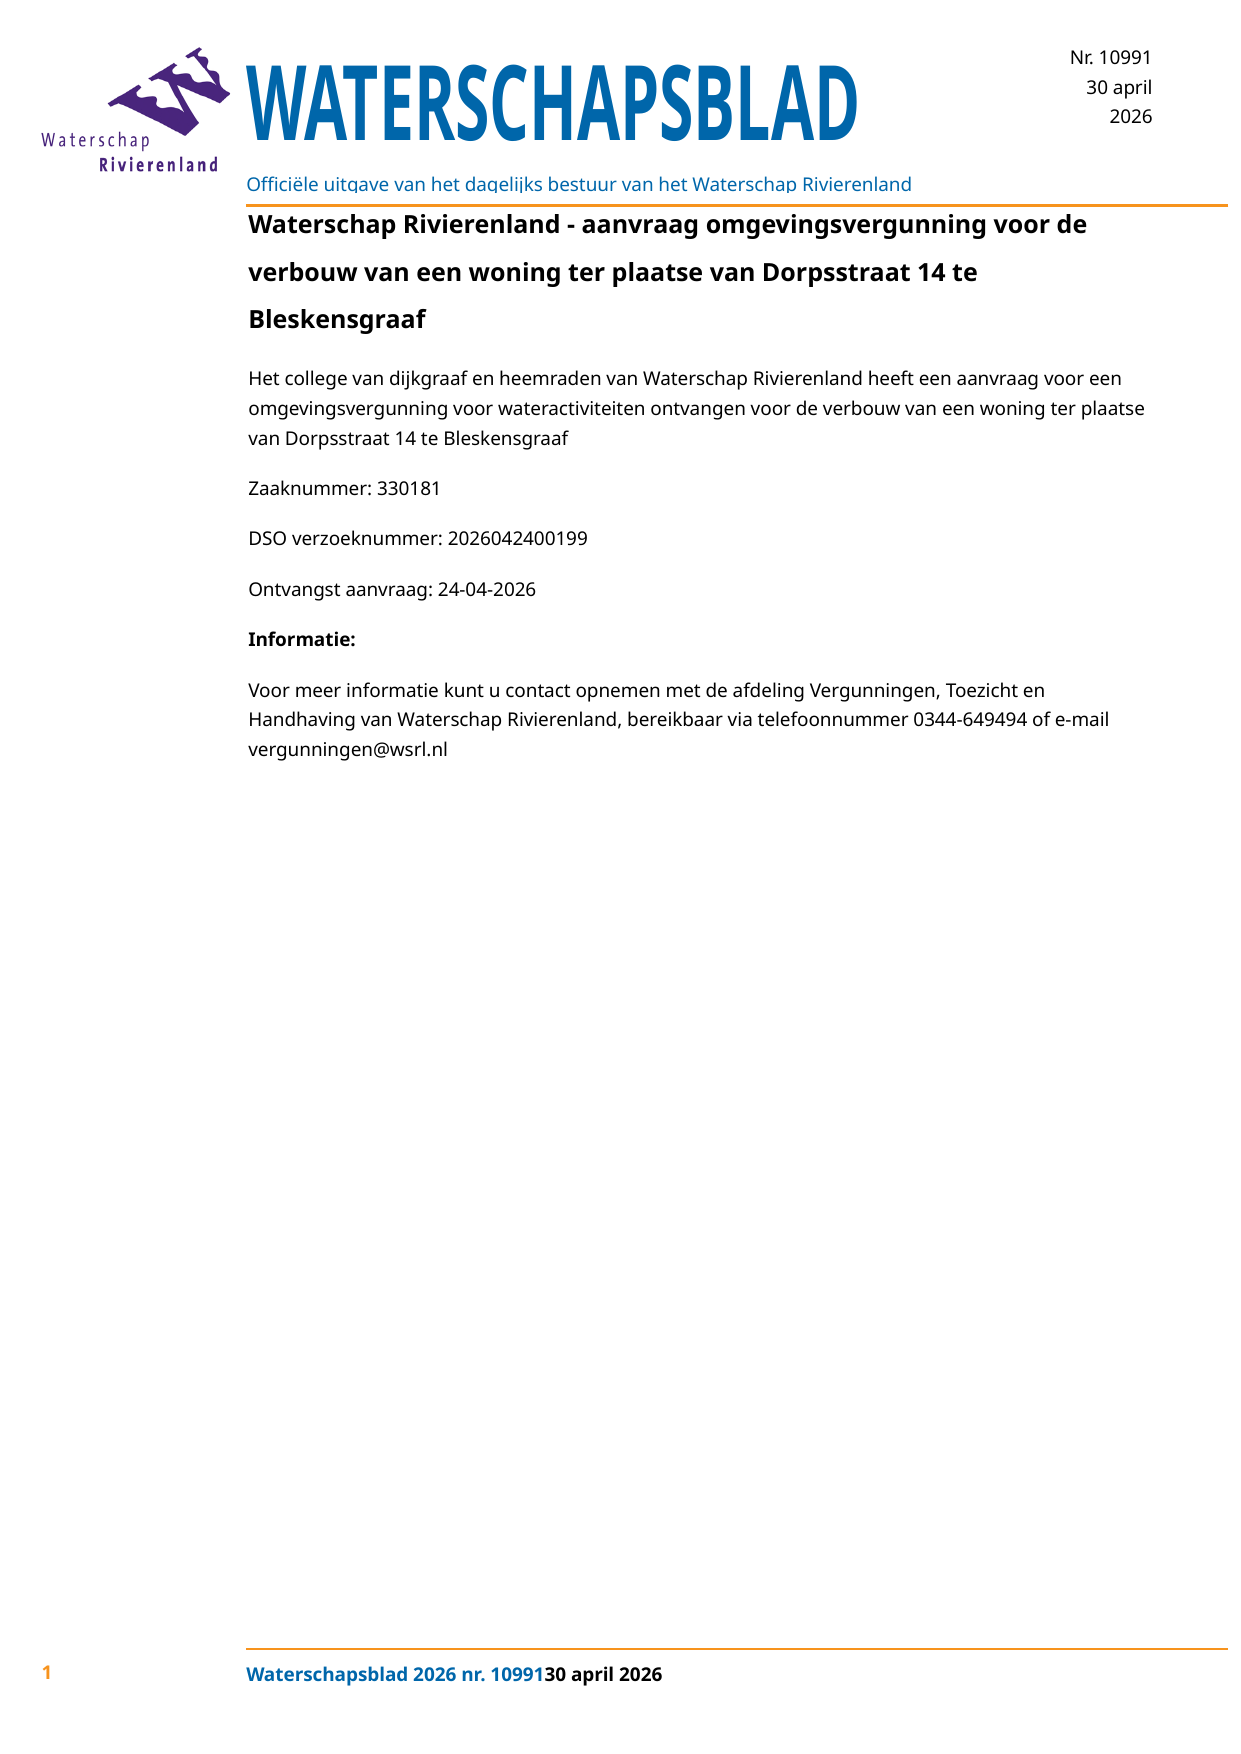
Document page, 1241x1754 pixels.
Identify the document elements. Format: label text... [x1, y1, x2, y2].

text DSO verzoeknummer: 2026042400199 [248, 526, 1152, 551]
text Waterschap Rivierenland - aanvraag omgevingsvergunning voor de verbouw van een woning ter plaatse van Dorpsstraat 14 te Bleskensgraaf [248, 207, 1152, 336]
text Voor meer informatie kunt u contact opnemen met de afdeling Vergunningen, Toezicht en Handhaving van Waterschap Rivierenland, bereikbaar via telefoonnummer 0344-649494 of e-mail vergunningen@wsrl.nl [248, 677, 1152, 762]
text Ontvangst aanvraag: 24-04-2026 [248, 576, 1152, 602]
text Zaaknummer: 330181 [248, 475, 1152, 501]
text Het college van dijkgraaf en heemraden van Waterschap Rivierenland heeft een aanvraag voor een omgevingsvergunning voor wateractiviteiten ontvangen voor de verbouw van een woning ter plaatse van Dorpsstraat 14 te Bleskensgraaf [248, 366, 1152, 450]
text Informatie: [248, 626, 1152, 652]
picture [41, 47, 231, 172]
